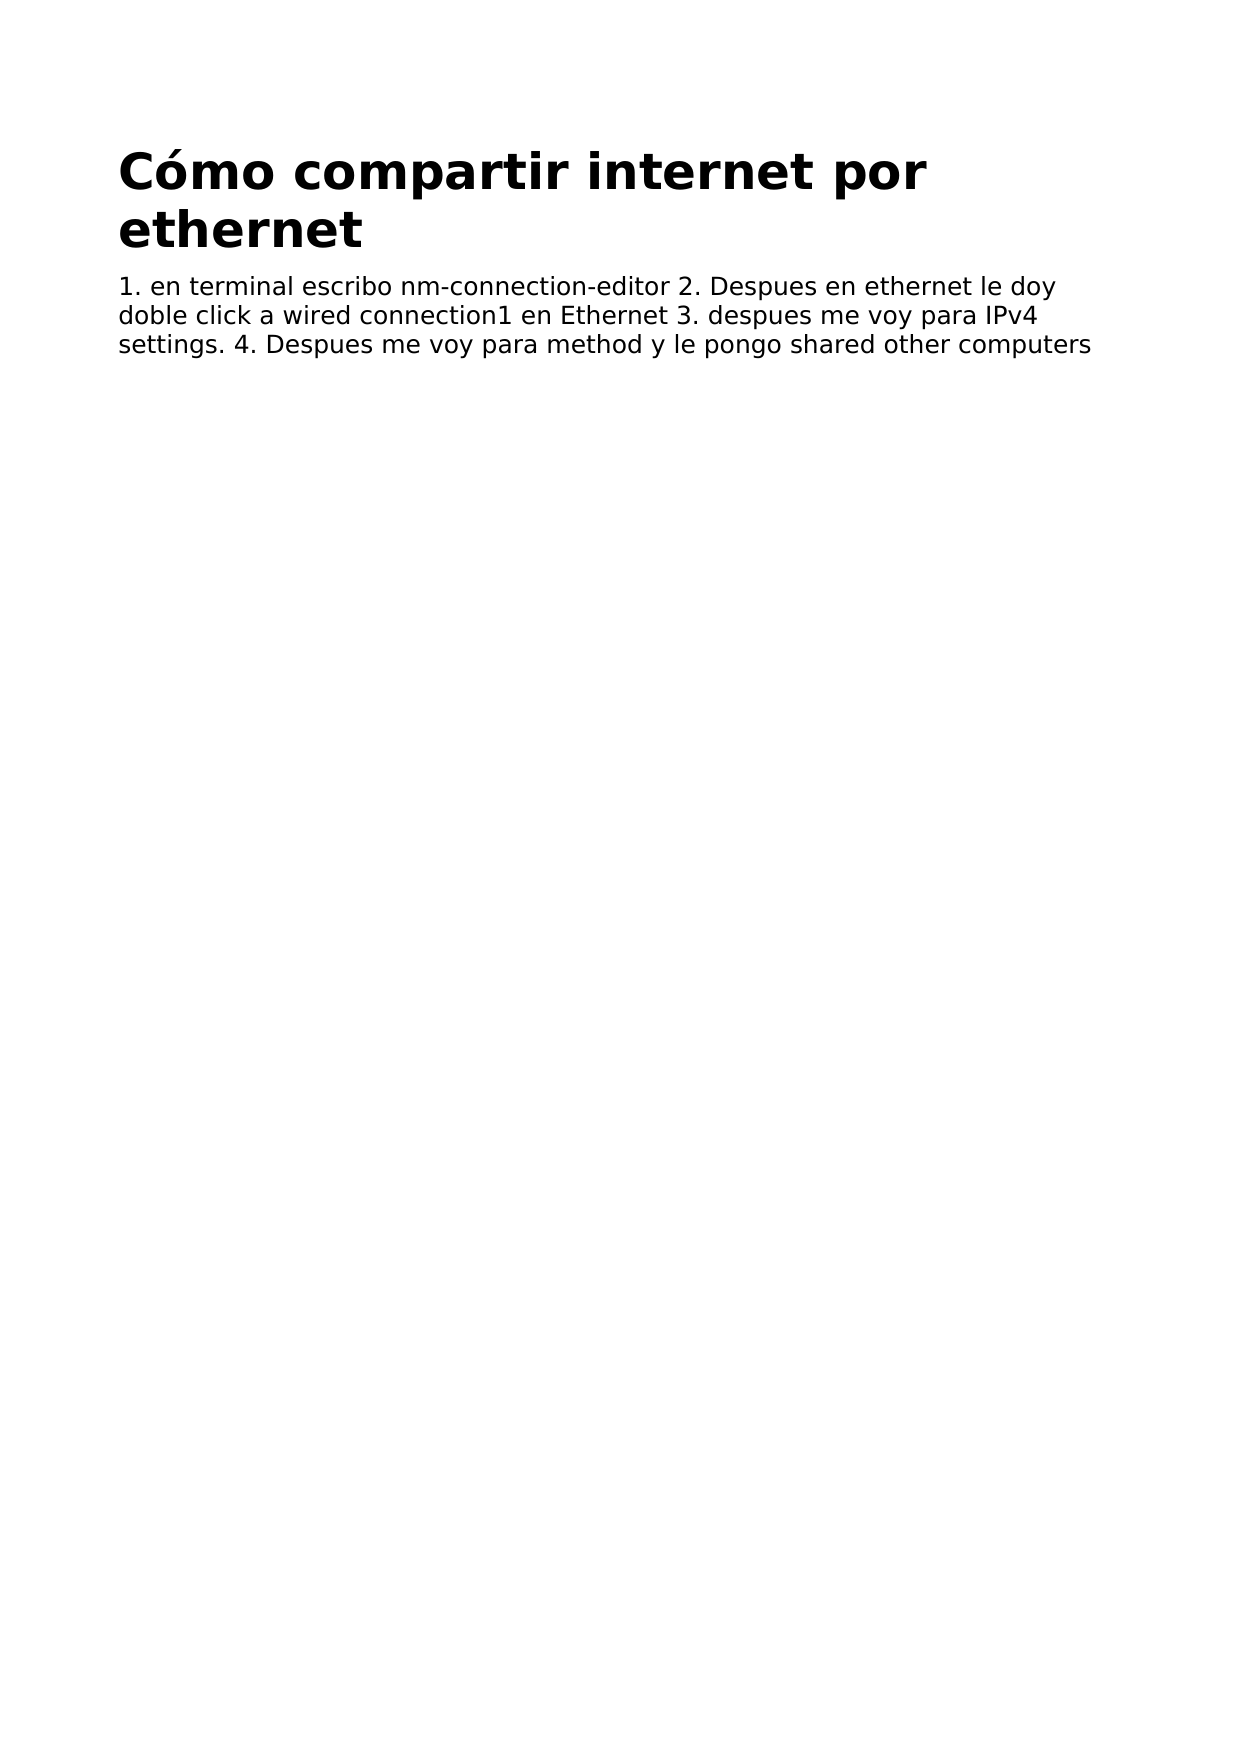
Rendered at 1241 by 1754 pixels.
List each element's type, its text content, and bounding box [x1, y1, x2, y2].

text 1. en terminal escribo nm-connection-editor 2. Despues en ethernet le doy doble click a wired connection1 en Ethernet 3. despues me voy para IPv4 settings. 4. Despues me voy para method y le pongo shared other computers [118, 272, 1122, 359]
subtitle Cómo compartir internet por ethernet [118, 143, 1122, 259]
